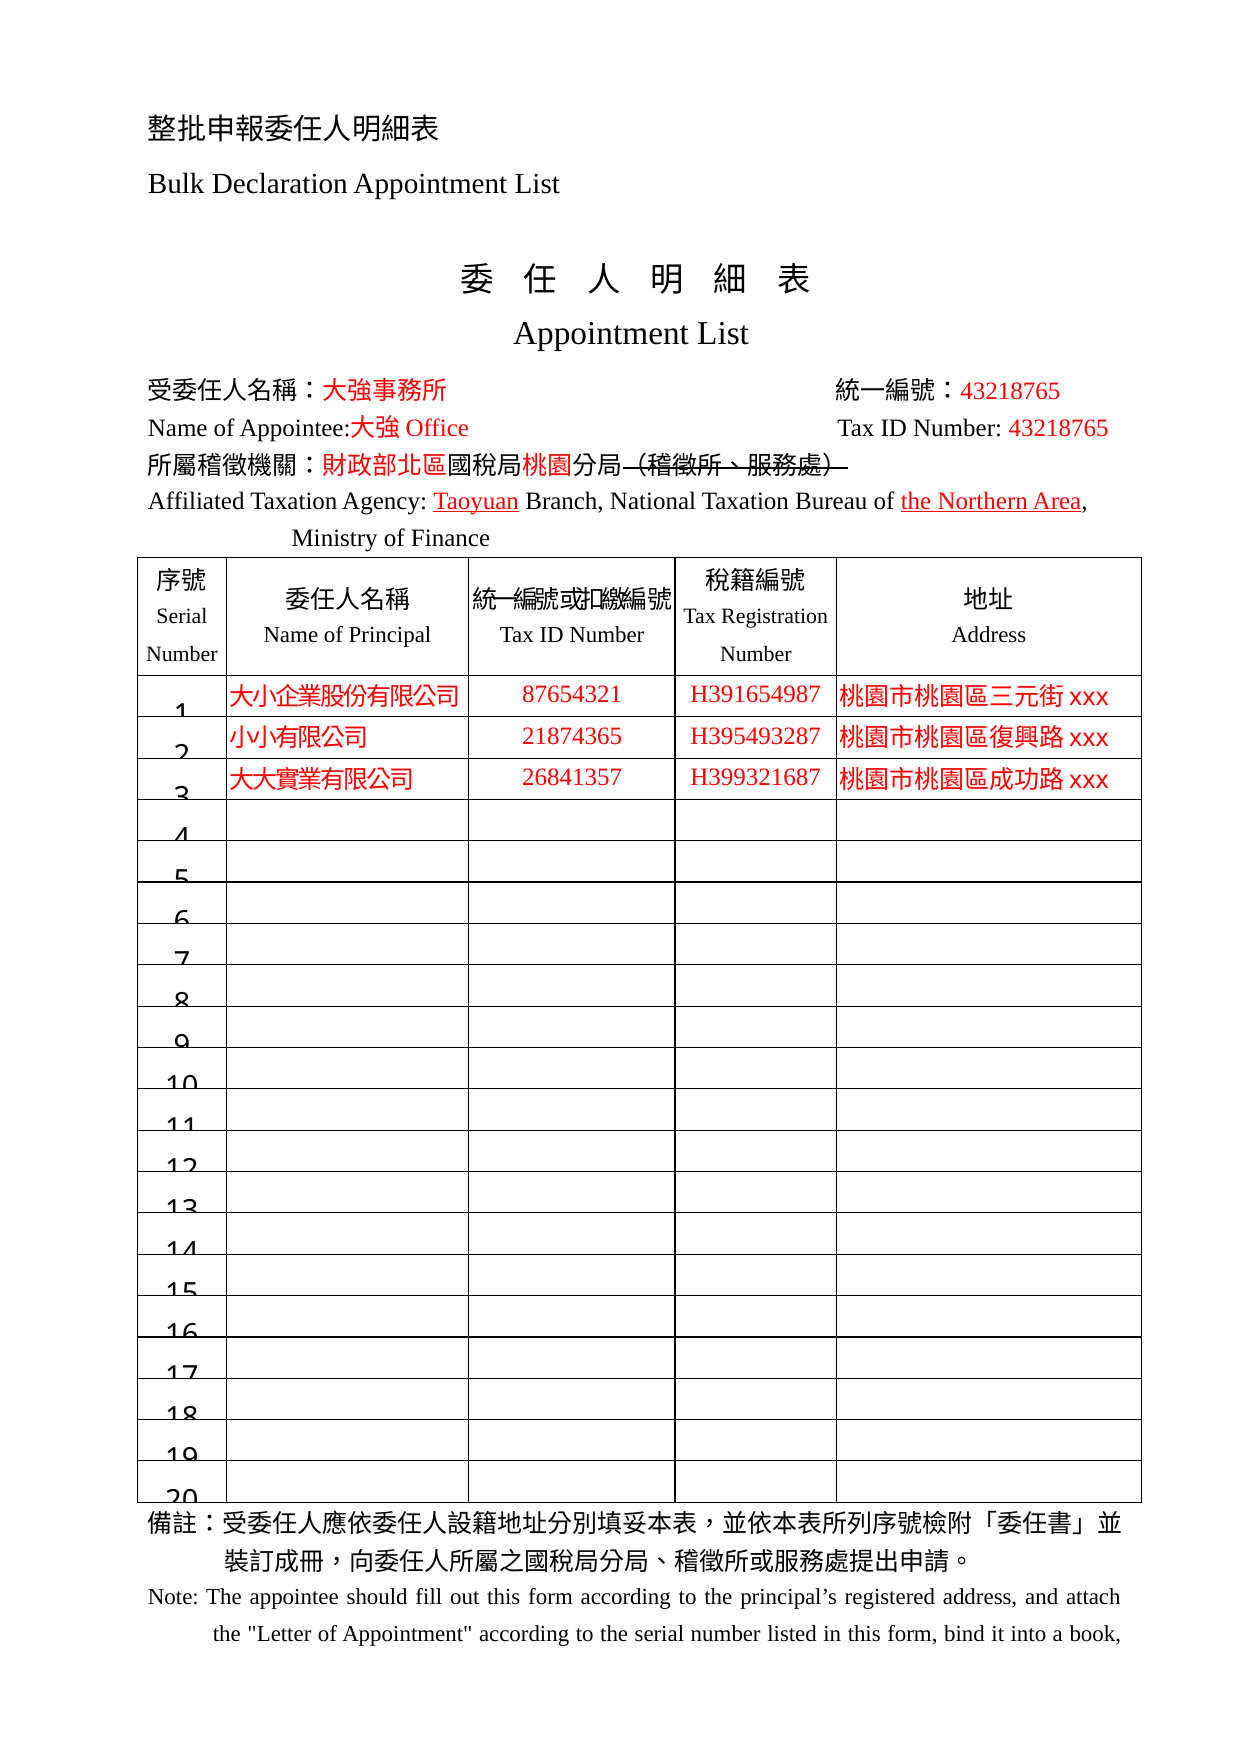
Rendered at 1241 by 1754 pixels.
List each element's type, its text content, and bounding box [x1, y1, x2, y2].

table_cell [676, 883, 836, 923]
table_cell [469, 924, 674, 964]
table_cell 26841357 [469, 759, 674, 799]
table_cell [227, 841, 468, 881]
table_cell [676, 1461, 836, 1502]
table_cell [837, 1379, 1141, 1419]
text Bulk Declaration Appointment List [148, 164, 1123, 202]
table_header 地址 Address [837, 558, 1141, 675]
table_cell [837, 1007, 1141, 1047]
table_cell [227, 800, 468, 840]
table_cell [227, 1172, 468, 1212]
text Ministry of Finance [148, 520, 1123, 557]
table_cell [676, 924, 836, 964]
table_cell 20 [138, 1461, 226, 1502]
table_cell 桃園市桃園區三元街xxx號 [837, 676, 1141, 716]
table_header 序號Serial Number [138, 558, 226, 675]
table_cell 87654321 [469, 676, 674, 716]
table_cell [469, 1048, 674, 1088]
table_cell [227, 1213, 468, 1254]
table_cell [469, 1213, 674, 1254]
table_cell 12 [138, 1131, 226, 1171]
table_cell 1 [138, 676, 226, 716]
table_cell [227, 883, 468, 923]
table_cell [469, 883, 674, 923]
table_cell 桃園市桃園區復興路xxx號 [837, 717, 1141, 757]
table_cell [227, 1296, 468, 1336]
table_cell [837, 1338, 1141, 1378]
table_cell 13 [138, 1172, 226, 1212]
table_cell 大大實業有限公司 [227, 759, 468, 799]
table_cell H395493287 [676, 717, 836, 757]
table_cell [676, 1213, 836, 1254]
table_cell 11 [138, 1089, 226, 1129]
table_cell [227, 1089, 468, 1129]
text 受委任人名稱：大強事務所 統一編號：43218765 [148, 370, 1123, 407]
table_cell 小小有限公司 [227, 717, 468, 757]
table_cell 21874365 [469, 717, 674, 757]
table_cell [837, 1213, 1141, 1254]
table_cell 17 [138, 1338, 226, 1378]
table_cell [676, 1172, 836, 1212]
table_cell [227, 1379, 468, 1419]
table_cell [676, 1379, 836, 1419]
table_cell [837, 1255, 1141, 1295]
table_cell [837, 1048, 1141, 1088]
table_cell [837, 1296, 1141, 1336]
table_cell [469, 1007, 674, 1047]
table_cell 8 [138, 965, 226, 1006]
table_cell H399321687 [676, 759, 836, 799]
table_cell [227, 1131, 468, 1171]
table_cell 10 [138, 1048, 226, 1088]
text 所屬稽徵機關：財政部北區國稅局桃園分局（稽徵所、服務處） [148, 445, 1123, 482]
table_cell 14 [138, 1213, 226, 1254]
table_header 委任人名稱 Name of Principal [227, 558, 468, 675]
table_cell [837, 1089, 1141, 1129]
table_cell [469, 1420, 674, 1460]
table_cell 3 [138, 759, 226, 799]
table_cell [676, 1048, 836, 1088]
table_cell 18 [138, 1379, 226, 1419]
table_cell [837, 1131, 1141, 1171]
table_cell [469, 1338, 674, 1378]
table_cell [227, 924, 468, 964]
table_cell 4 [138, 800, 226, 840]
table_cell [227, 1338, 468, 1378]
table_cell [676, 1255, 836, 1295]
table_cell 大小企業股份有限公司 [227, 676, 468, 716]
table_cell [676, 1296, 836, 1336]
table_cell [676, 841, 836, 881]
table_cell [676, 1089, 836, 1129]
table_cell H391654987 [676, 676, 836, 716]
table_cell [469, 1379, 674, 1419]
table_cell [676, 800, 836, 840]
table_cell 19 [185, 1449, 194, 1458]
text 整批申報委任人明細表 [148, 89, 1123, 164]
table_cell 19 [138, 1420, 226, 1460]
table_cell [676, 1007, 836, 1047]
table_cell [469, 1089, 674, 1129]
table_cell [837, 924, 1141, 964]
table_cell [837, 965, 1141, 1006]
table_cell 7 [138, 924, 226, 964]
table_cell 16 [138, 1296, 226, 1336]
table_cell [469, 841, 674, 881]
text 備註：受委任人應依委任人設籍地址分別填妥本表，並依本表所列序號檢附「委任書」並裝訂成冊，向委任人所屬之國稅局分局、稽徵所或服務處提出申請。 [148, 1503, 1123, 1578]
table_cell [469, 1296, 674, 1336]
table_cell [837, 883, 1141, 923]
table_cell 15 [138, 1255, 226, 1295]
table_cell [469, 1461, 674, 1502]
table_cell 桃園市桃園區成功路xxx號 [837, 759, 1141, 799]
table_cell [227, 965, 468, 1006]
table_cell [469, 1131, 674, 1171]
text Name of Appointee:大強Office Tax ID Number: 43218765 [148, 407, 1123, 445]
table_cell [469, 800, 674, 840]
table_cell [469, 1255, 674, 1295]
table_cell [469, 1172, 674, 1212]
table_cell 9 [138, 1007, 226, 1047]
table_cell 6 [138, 883, 226, 923]
table_cell 5 [138, 841, 226, 881]
table_cell [227, 1048, 468, 1088]
table_cell [837, 800, 1141, 840]
table_cell [837, 1461, 1141, 1502]
text Affiliated Taxation Agency: Taoyuan Branch, National Taxation Bureau of the Northern Area, [148, 482, 1123, 520]
table_cell 2 [138, 717, 226, 757]
table_cell [227, 1255, 468, 1295]
table_header 統一編號或扣繳編號 Tax ID Number [469, 558, 674, 675]
table_cell [469, 965, 674, 1006]
table_cell [676, 965, 836, 1006]
table_cell [227, 1007, 468, 1047]
table_cell [676, 1420, 836, 1460]
text Note: The appointee should fill out this form according to the principal’s registered address, and attach the "Letter of Appointment" according to the serial number listed in this form, bind it into a book, [148, 1578, 1123, 1653]
table_cell [676, 1131, 836, 1171]
table_cell [837, 1172, 1141, 1212]
table_cell [837, 841, 1141, 881]
table_cell [227, 1461, 468, 1502]
table_cell [837, 1420, 1141, 1460]
table_cell [227, 1420, 468, 1460]
text 委任人明細表 [148, 239, 1123, 314]
table_cell [676, 1338, 836, 1378]
text Appointment List [148, 314, 1123, 352]
table_header 稅籍編號 Tax Registration Number [676, 558, 836, 675]
